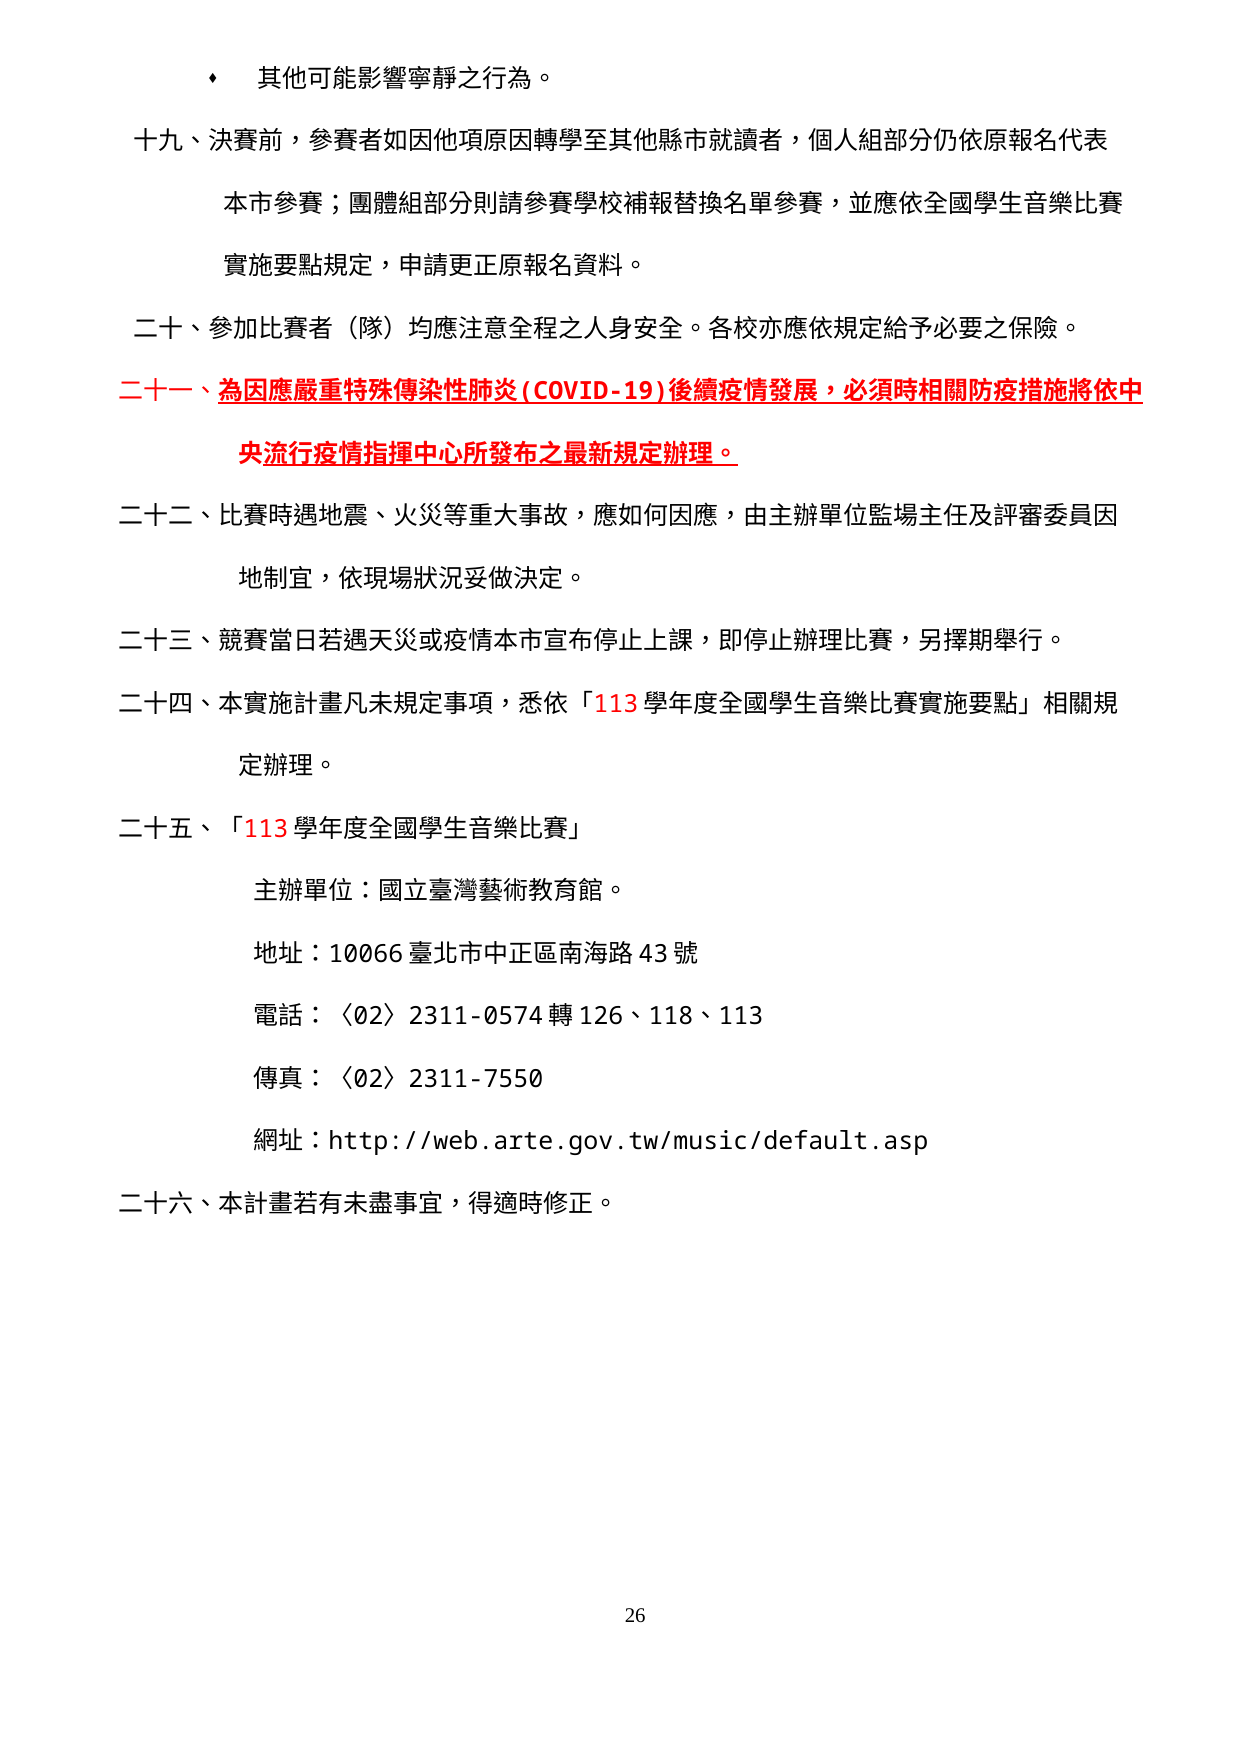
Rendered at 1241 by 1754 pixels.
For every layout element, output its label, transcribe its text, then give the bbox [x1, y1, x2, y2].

text 實施要點規定，申請更正原報名資料。 [118, 222, 1152, 285]
text 傳真：〈02〉2311-7550 [118, 1035, 1152, 1097]
text 二十一、為因應嚴重特殊傳染性肺炎(COVID-19)後續疫情發展，必須時相關防疫措施將依中 [118, 347, 1152, 410]
text 本市參賽；團體組部分則請參賽學校補報替換名單參賽，並應依全國學生音樂比賽 [118, 160, 1152, 222]
list 其他可能影響寧靜之行為。 [207, 35, 1152, 97]
text 二十二、比賽時遇地震、火災等重大事故，應如何因應，由主辦單位監場主任及評審委員因 [118, 472, 1152, 535]
text 定辦理。 [118, 722, 1152, 785]
text 主辦單位：國立臺灣藝術教育館。 [118, 847, 1152, 910]
text 地址：10066臺北市中正區南海路43號 [118, 910, 1152, 972]
text 二十六、本計畫若有未盡事宜，得適時修正。 [118, 1160, 1152, 1222]
text 二十、參加比賽者（隊）均應注意全程之人身安全。各校亦應依規定給予必要之保險。 [118, 285, 1152, 347]
text 二十四、本實施計畫凡未規定事項，悉依「113學年度全國學生音樂比賽實施要點」相關規 [118, 660, 1152, 722]
text 電話：〈02〉2311-0574轉126、118、113 [118, 972, 1152, 1035]
text 二十五、「113學年度全國學生音樂比賽」 [118, 785, 1152, 847]
text 二十三、競賽當日若遇天災或疫情本市宣布停止上課，即停止辦理比賽，另擇期舉行。 [118, 597, 1152, 660]
text 央流行疫情指揮中心所發布之最新規定辦理。 [118, 410, 1152, 472]
text 地制宜，依現場狀況妥做決定。 [118, 535, 1152, 597]
text 十九、決賽前，參賽者如因他項原因轉學至其他縣市就讀者，個人組部分仍依原報名代表 [118, 97, 1152, 160]
text 網址：http://web.arte.gov.tw/music/default.asp [118, 1097, 1152, 1160]
